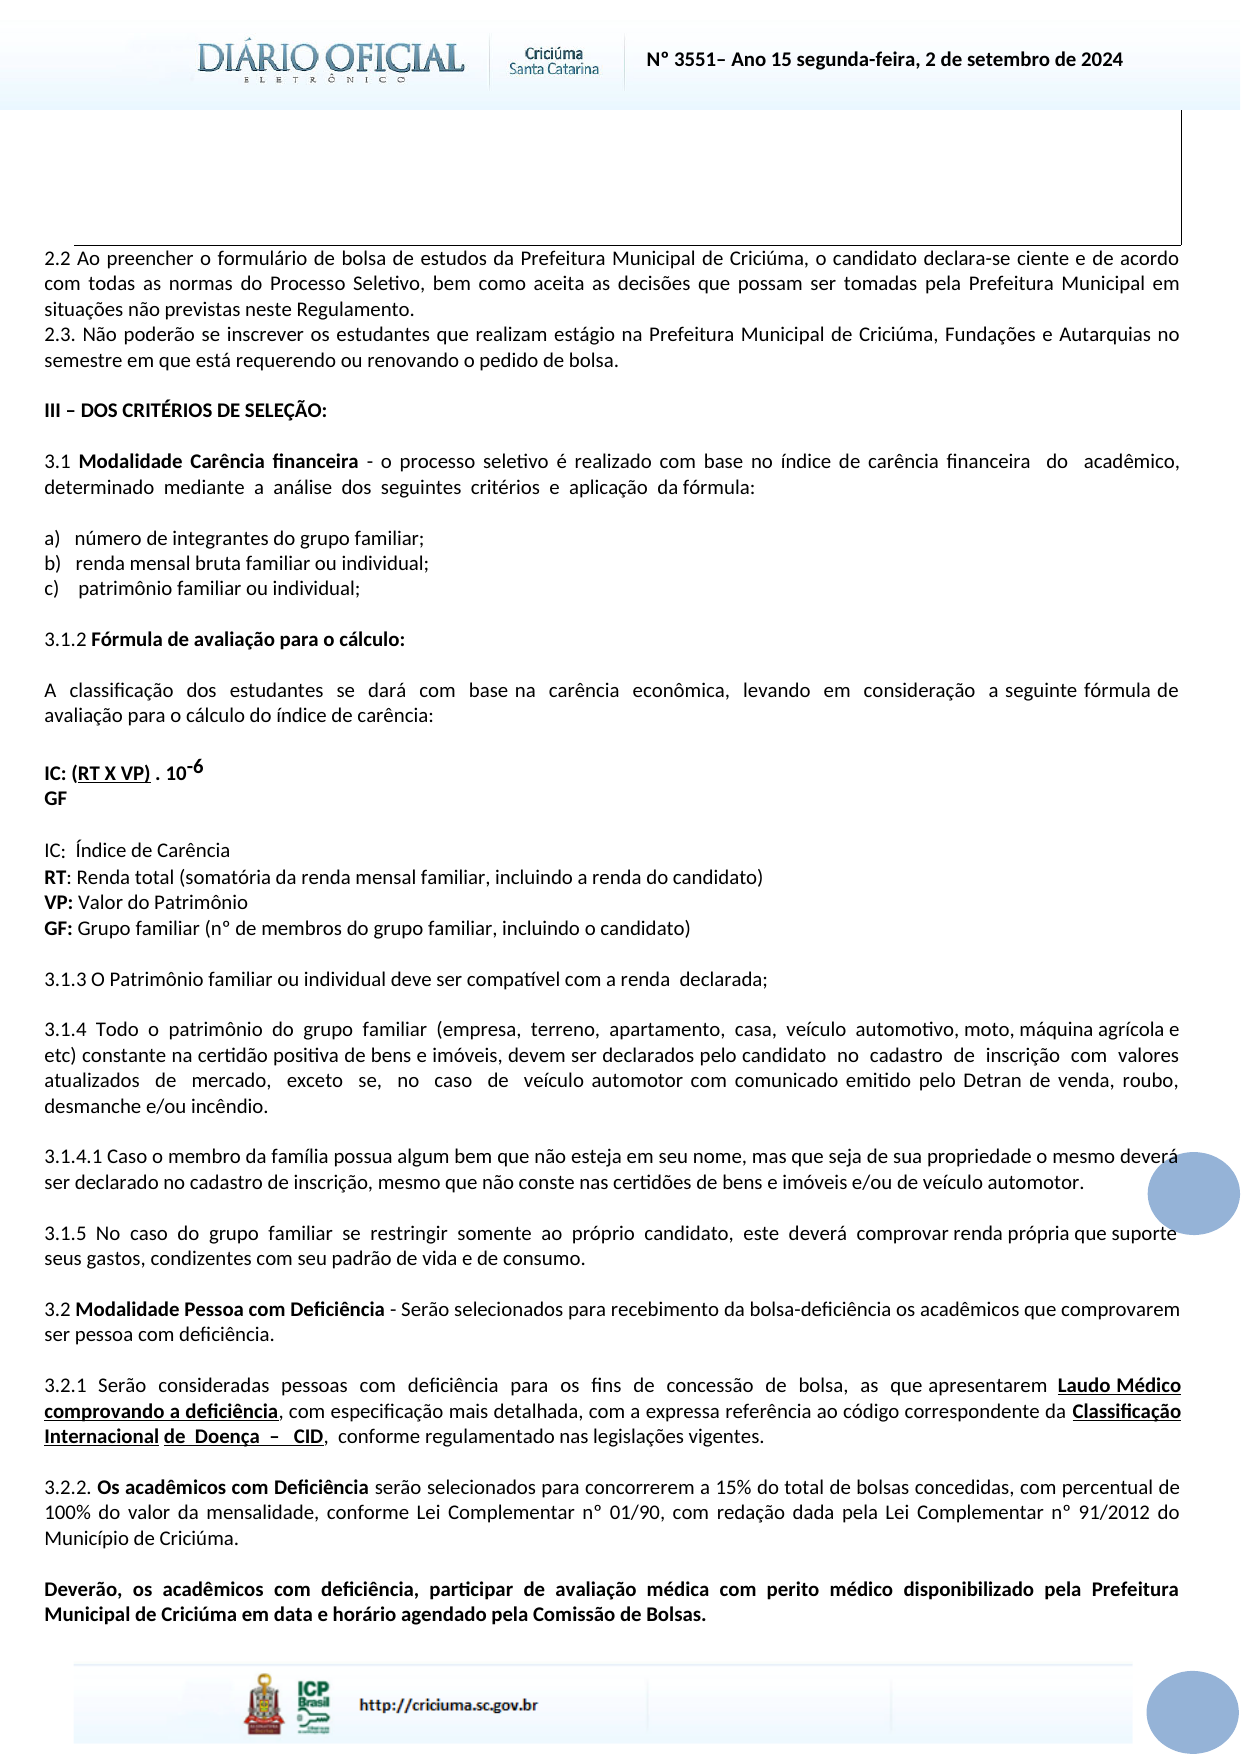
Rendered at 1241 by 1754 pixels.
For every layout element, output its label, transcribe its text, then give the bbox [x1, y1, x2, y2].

text 2.2 Ao preencher o formulário de bolsa de estudos da Prefeitura Municipal de Criciúma, o candidato declara-se ciente e de acordo com todas as normas do Processo Seletivo, bem como aceita as decisões que possam ser tomadas pela Prefeitura Municipal em situações não previstas neste Regulamento. [44, 245, 1181, 321]
text GF: Grupo familiar (nº de membros do grupo familiar, incluindo o candidato) [44, 915, 1181, 940]
text III – DOS CRITÉRIOS DE SELEÇÃO: [44, 398, 1181, 423]
text 3.2 Modalidade Pessoa com Deficiência - Serão selecionados para recebimento da bolsa-deficiência os acadêmicos que comprovarem ser pessoa com deficiência. [44, 1296, 1181, 1347]
text VP: Valor do Patrimônio [44, 889, 1181, 915]
text 3.1.4.1 Caso o membro da família possua algum bem que não esteja em seu nome, mas que seja de sua propriedade o mesmo deverá ser declarado no cadastro de inscrição, mesmo que não conste nas certidões de bens e imóveis e/ou de veículo automotor. [44, 1144, 1181, 1194]
text IC: (RT X VP) . 10-6 [44, 753, 1181, 785]
text 3.1 Modalidade Carência financeira - o processo seletivo é realizado com base no índice de carência financeira do acadêmico, determinado mediante a análise dos seguintes critérios e aplicação da fórmula: [44, 448, 1181, 499]
text 3.1.3 O Patrimônio familiar ou individual deve ser compatível com a renda declarada; [44, 966, 1181, 991]
text a) número de integrantes do grupo familiar; [44, 525, 1181, 550]
text 3.1.4 Todo o patrimônio do grupo familiar (empresa, terreno, apartamento, casa, veículo automotivo, moto, máquina agrícola e etc) constante na certidão positiva de bens e imóveis, devem ser declarados pelo candidato no cadastro de inscrição com valores atualizados de mercado, exceto se, no caso de veículo automotor com comunicado emitido pelo Detran de venda, roubo, desmanche e/ou incêndio. [44, 1017, 1181, 1118]
text c) patrimônio familiar ou individual; [44, 576, 1181, 601]
text 3.2.2. Os acadêmicos com Deficiência serão selecionados para concorrerem a 15% do total de bolsas concedidas, com percentual de 100% do valor da mensalidade, conforme Lei Complementar nº 01/90, com redação dada pela Lei Complementar nº 91/2012 do Município de Criciúma. [44, 1474, 1181, 1550]
text b) renda mensal bruta familiar ou individual; [44, 550, 1181, 576]
text A classificação dos estudantes se dará com base na carência econômica, levando em consideração a seguinte fórmula de avaliação para o cálculo do índice de carência: [44, 677, 1181, 728]
text 3.2.1 Serão consideradas pessoas com deficiência para os fins de concessão de bolsa, as que apresentarem Laudo Médico comprovando a deficiência, com especificação mais detalhada, com a expressa referência ao código correspondente da Classificação Internacional de Doença – CID, conforme regulamentado nas legislações vigentes. [44, 1372, 1181, 1449]
text Deverão, os acadêmicos com deficiência, participar de avaliação médica com perito médico disponibilizado pela Prefeitura Municipal de Criciúma em data e horário agendado pela Comissão de Bolsas. [44, 1576, 1181, 1627]
text 3.1.5 No caso do grupo familiar se restringir somente ao próprio candidato, este deverá comprovar renda própria que suporte seus gastos, condizentes com seu padrão de vida e de consumo. [44, 1220, 1181, 1271]
text RT: Renda total (somatória da renda mensal familiar, incluindo a renda do candidato) [44, 864, 1181, 889]
text 3.1.2 Fórmula de avaliação para o cálculo: [44, 626, 1181, 652]
text IC: Índice de Carência [44, 836, 1181, 864]
text GF [44, 785, 1181, 811]
text 2.3. Não poderão se inscrever os estudantes que realizam estágio na Prefeitura Municipal de Criciúma, Fundações e Autarquias no semestre em que está requerendo ou renovando o pedido de bolsa. [44, 321, 1181, 372]
